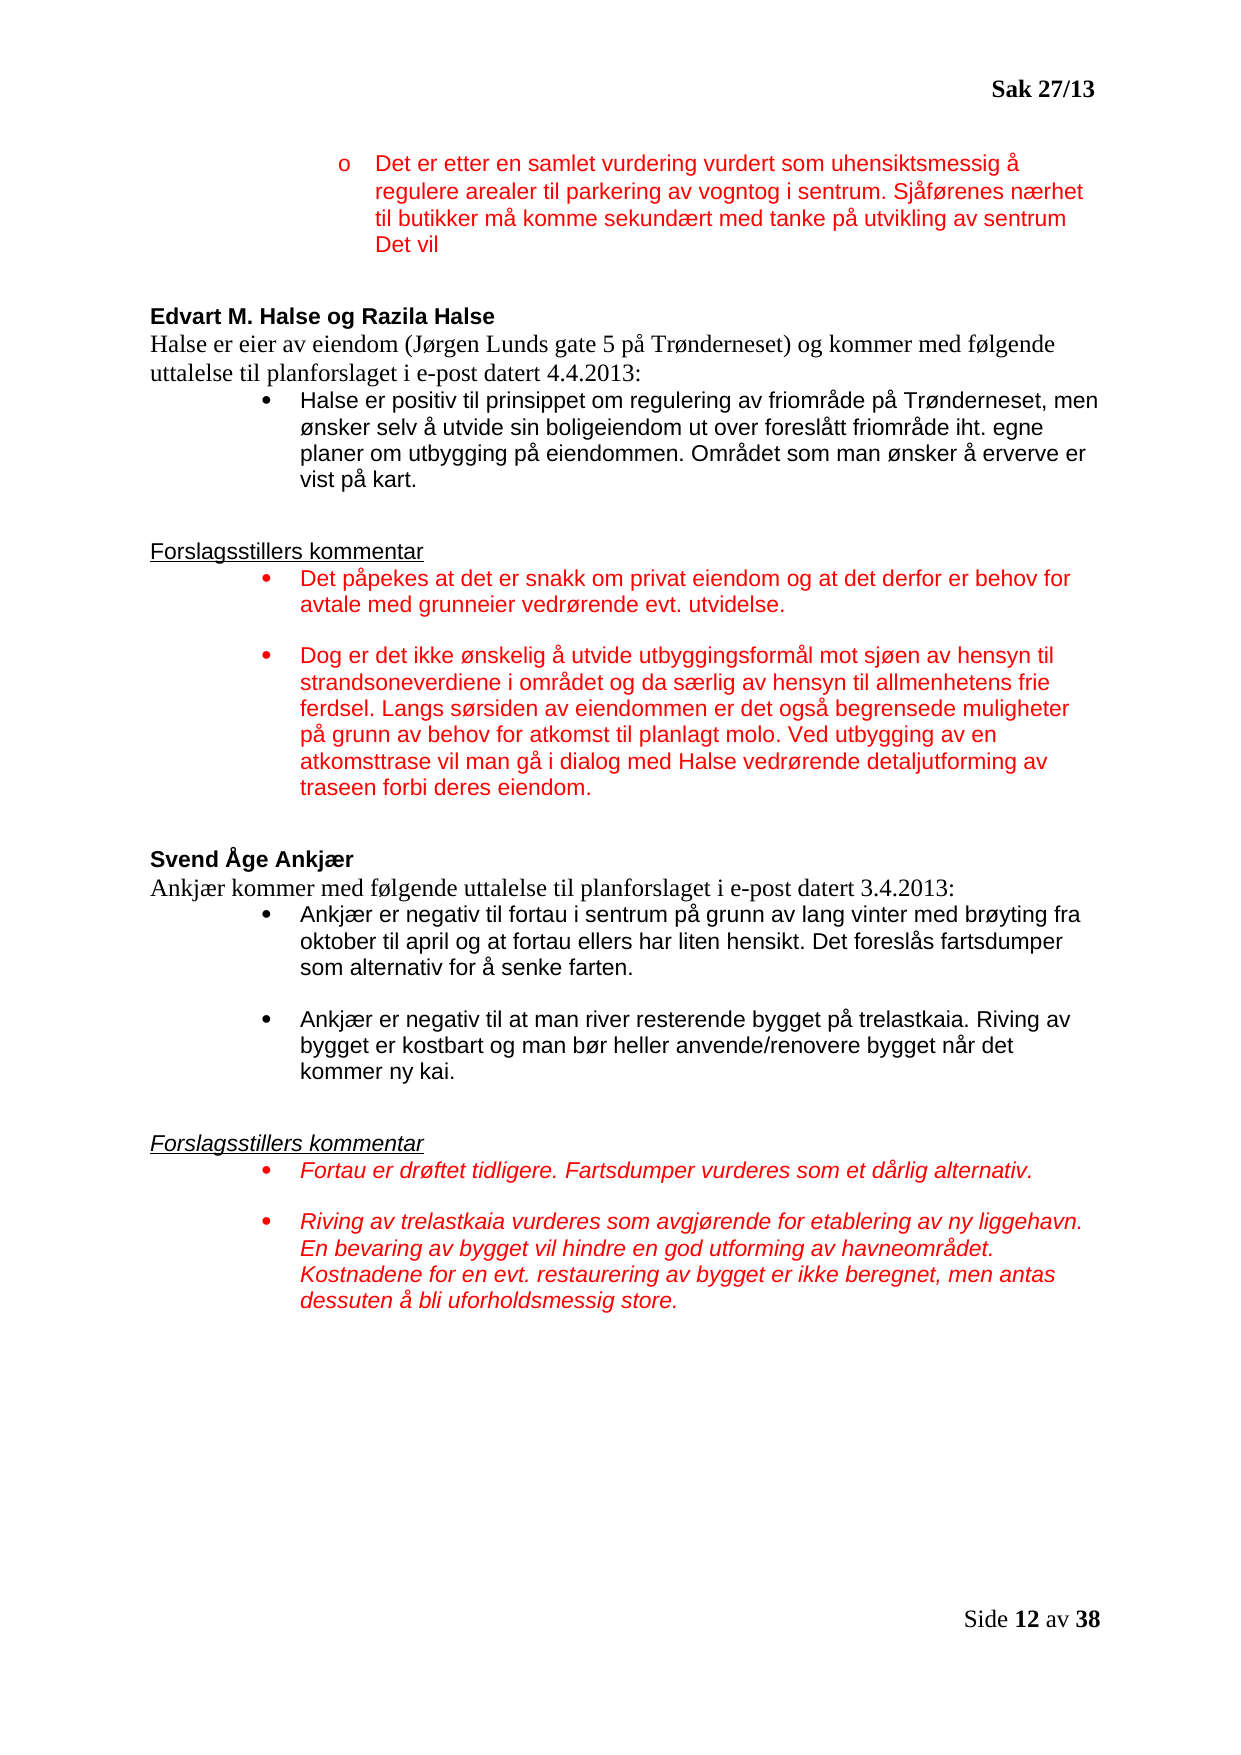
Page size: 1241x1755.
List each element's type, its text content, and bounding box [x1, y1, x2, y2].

text Halse er eier av eiendom (Jørgen Lunds gate 5 på Trønderneset) og kommer med følgende uttalelse til planforslaget i e-post datert 4.4.2013: [150, 329, 1100, 387]
subtitle Forslagsstillers kommentar [150, 1130, 1100, 1157]
list Dog er det ikke ønskelig å utvide utbyggingsformål mot sjøen av hensyn til strandsoneverdiene i området og da særlig av hensyn til allmenhetens frie ferdsel. Langs sørsiden av eiendommen er det også begrensede muligheter på grunn av behov for atkomst til planlagt molo. Ved utbygging av en atkomsttrase vil man gå i dialog med Halse vedrørende detaljutforming av traseen forbi deres eiendom. [262, 642, 1100, 801]
list Halse er positiv til prinsippet om regulering av friområde på Trønderneset, men ønsker selv å utvide sin boligeiendom ut over foreslått friområde iht. egne planer om utbygging på eiendommen. Området som man ønsker å erverve er vist på kart. [262, 387, 1100, 492]
list Fortau er drøftet tidligere. Fartsdumper vurderes som et dårlig alternativ. [262, 1157, 1100, 1183]
subtitle Edvart M. Halse og Razila Halse [150, 303, 1100, 329]
list Ankjær er negativ til fortau i sentrum på grunn av lang vinter med brøyting fra oktober til april og at fortau ellers har liten hensikt. Det foreslås fartsdumper som alternativ for å senke farten. [262, 901, 1100, 981]
list Ankjær er negativ til at man river resterende bygget på trelastkaia. Riving av bygget er kostbart og man bør heller anvende/renovere bygget når det kommer ny kai. [262, 1006, 1100, 1084]
list Det er etter en samlet vurdering vurdert som uhensiktsmessig å regulere arealer til parkering av vogntog i sentrum. Sjåførenes nærhet til butikker må komme sekundært med tanke på utvikling av sentrum Det vil [337, 150, 1100, 257]
subtitle Forslagsstillers kommentar [150, 538, 1100, 565]
text Ankjær kommer med følgende uttalelse til planforslaget i e-post datert 3.4.2013: [150, 873, 1100, 901]
subtitle Svend Åge Ankjær [150, 846, 1100, 873]
list Det påpekes at det er snakk om privat eiendom og at det derfor er behov for avtale med grunneier vedrørende evt. utvidelse. [262, 565, 1100, 617]
list Riving av trelastkaia vurderes som avgjørende for etablering av ny liggehavn. En bevaring av bygget vil hindre en god utforming av havneområdet. Kostnadene for en evt. restaurering av bygget er ikke beregnet, men antas dessuten å bli uforholdsmessig store. [262, 1208, 1100, 1313]
